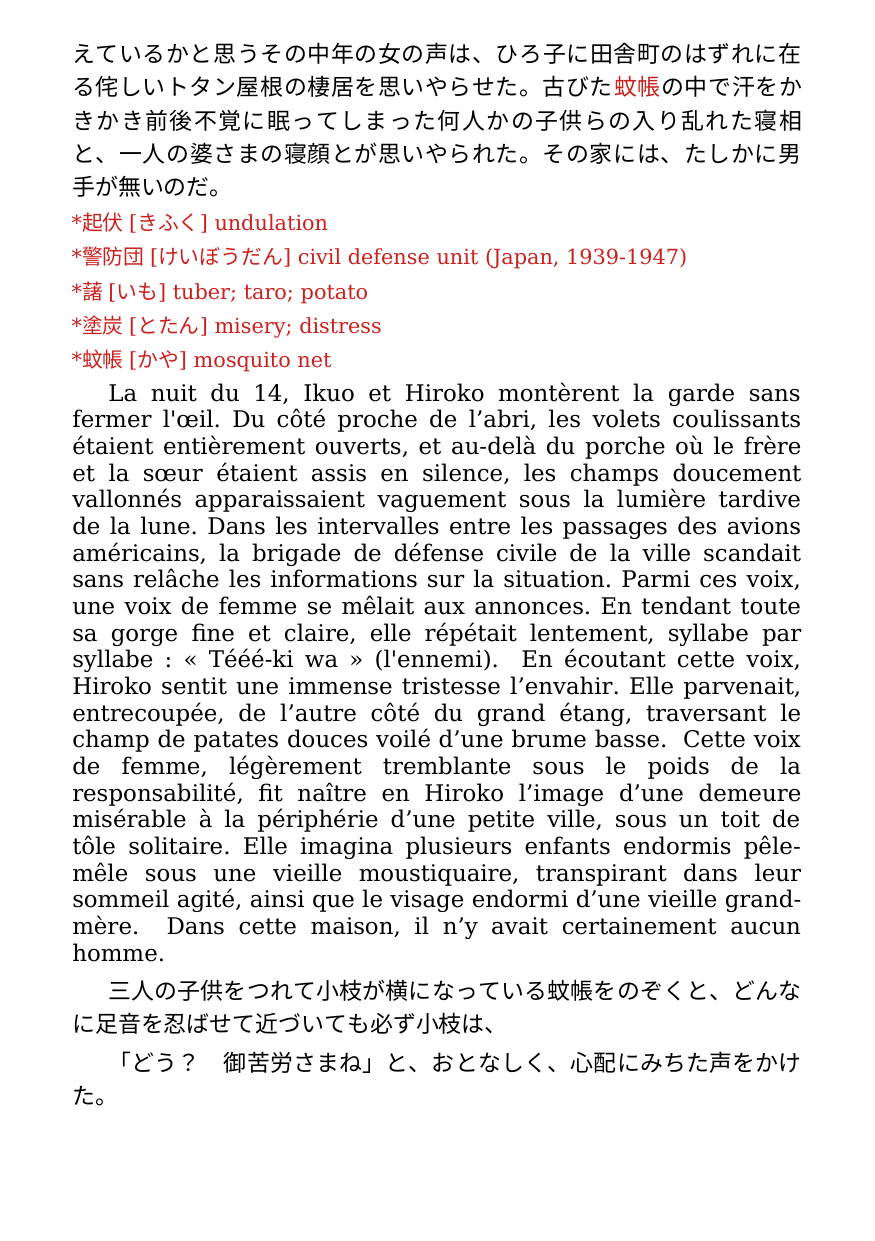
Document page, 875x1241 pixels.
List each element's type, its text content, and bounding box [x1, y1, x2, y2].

text 「どう？ 御苦労さまね」と、おとなしく、心配にみちた声をかけた。 [72, 1045, 802, 1111]
text *起伏 [きふく] undulation [71, 208, 803, 237]
text La nuit du 14, Ikuo et Hiroko montèrent la garde sans fermer l'œil. Du côté proche de l’abri, les volets coulissants étaient entièrement ouverts, et au-delà du porche où le frère et la sœur étaient assis en silence, les champs doucement vallonnés apparaissaient vaguement sous la lumière tardive de la lune. Dans les intervalles entre les passages des avions américains, la brigade de défense civile de la ville scandait sans relâche les informations sur la situation. Parmi ces voix, une voix de femme se mêlait aux annonces. En tendant toute sa gorge fine et claire, elle répétait lentement, syllabe par syllabe : « Tééé-ki wa » (l'ennemi). En écoutant cette voix, Hiroko sentit une immense tristesse l’envahir. Elle parvenait, entrecoupée, de l’autre côté du grand étang, traversant le champ de patates douces voilé d’une brume basse. Cette voix de femme, légèrement tremblante sous le poids de la responsabilité, fit naître en Hiroko l’image d’une demeure misérable à la périphérie d’une petite ville, sous un toit de tôle solitaire. Elle imagina plusieurs enfants endormis pêle-mêle sous une vieille moustiquaire, transpirant dans leur sommeil agité, ainsi que le visage endormi d’une vieille grand-mère. Dans cette maison, il n’y avait certainement aucun homme. [72, 380, 802, 967]
text *警防団 [けいぼうだん] civil defense unit (Japan, 1939-1947) [71, 242, 803, 271]
text *塗炭 [とたん] misery; distress [71, 311, 803, 340]
text 三人の子供をつれて小枝が横になっている蚊帳をのぞくと、どんなに足音を忍ばせて近づいても必ず小枝は、 [72, 973, 802, 1039]
text *藷 [いも] tuber; taro; potato [71, 277, 803, 305]
text *蚊帳 [かや] mosquito net [71, 346, 803, 374]
text えているかと思うその中年の女の声は、ひろ子に田舎町のはずれに在る侘しいトタン屋根の棲居を思いやらせた。古びた蚊帳の中で汗をかきかき前後不覚に眠ってしまった何人かの子供らの入り乱れた寝相と、一人の婆さまの寝顔とが思いやられた。その家には、たしかに男手が無いのだ。 [72, 36, 802, 202]
